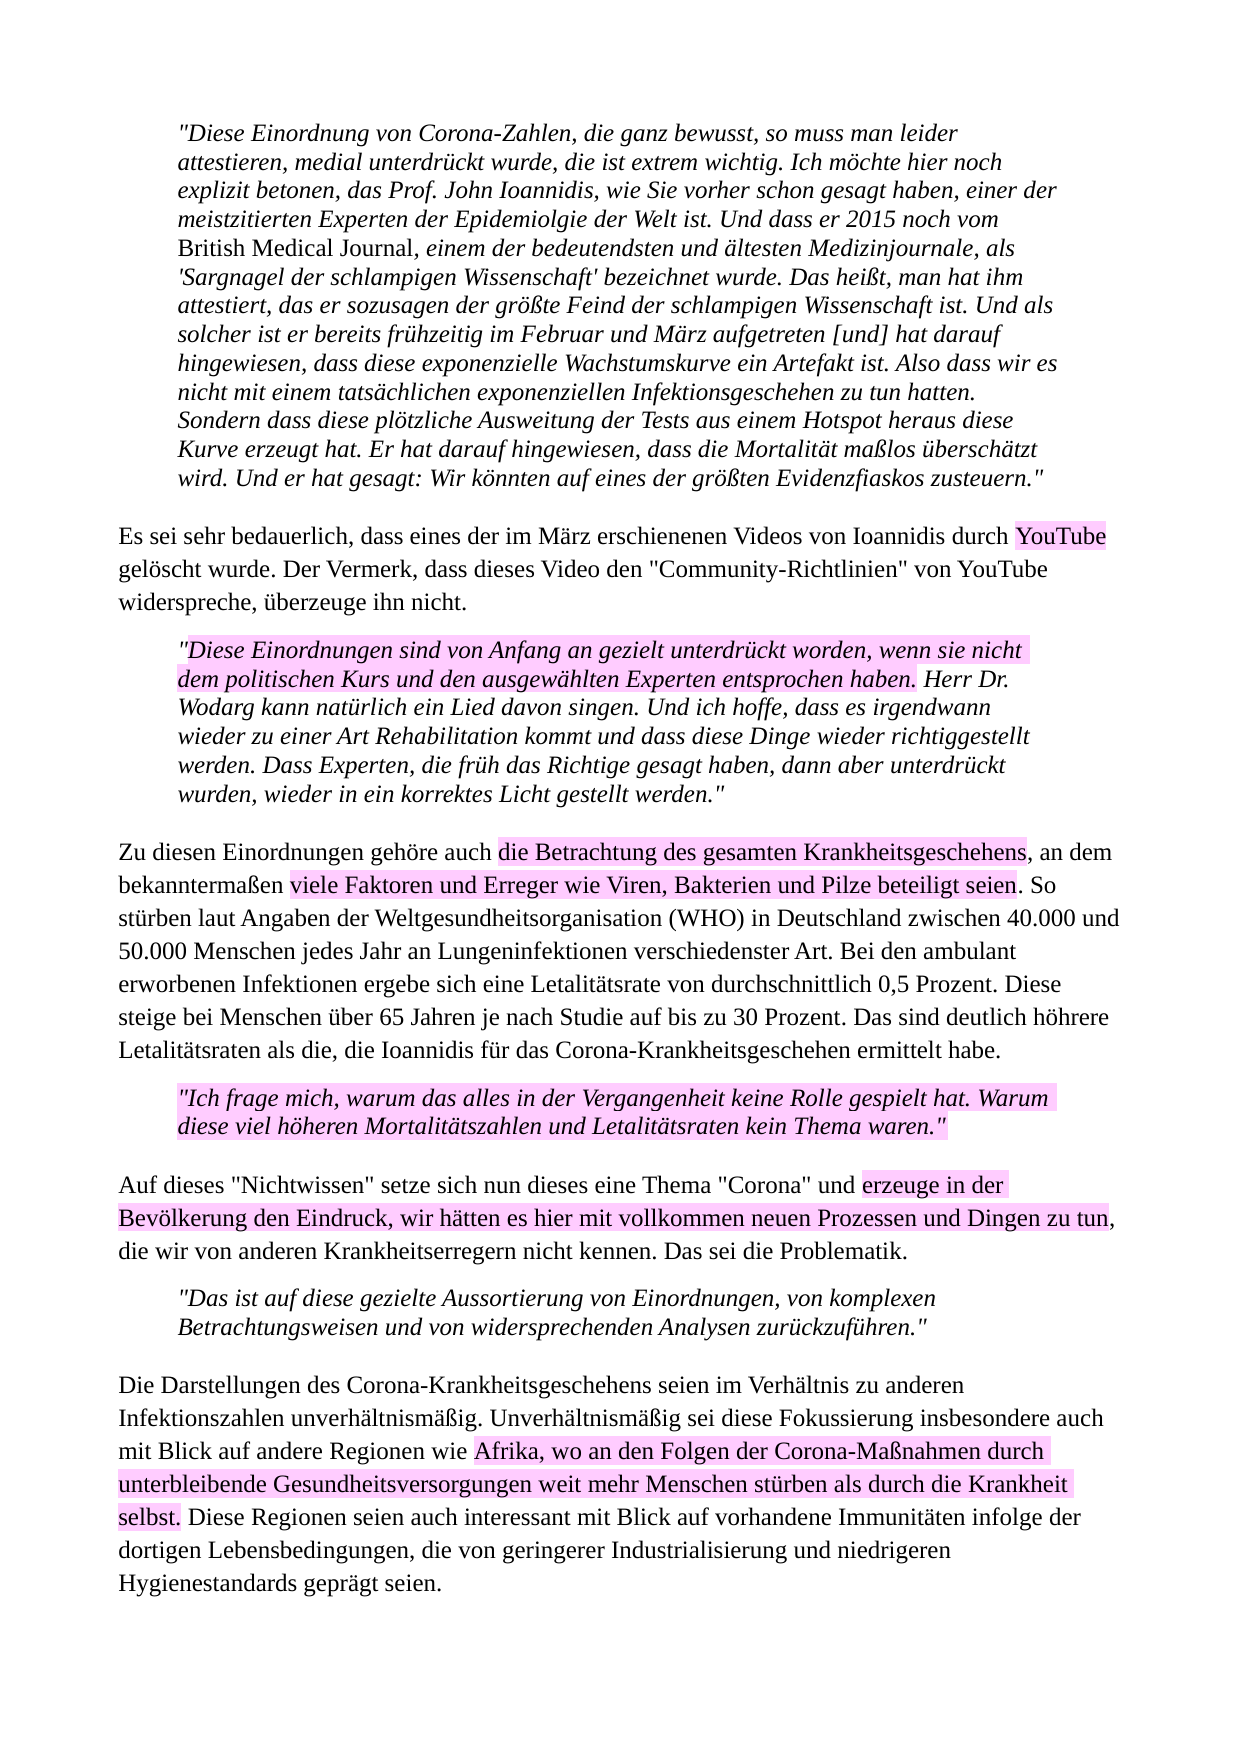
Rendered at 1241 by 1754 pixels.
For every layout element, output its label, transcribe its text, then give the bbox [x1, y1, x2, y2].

text Auf dieses "Nichtwissen" setze sich nun dieses eine Thema "Corona" und erzeuge in der Bevölkerung den Eindruck, wir hätten es hier mit vollkommen neuen Prozessen und Dingen zu tun, die wir von anderen Krankheitserregern nicht kennen. Das sei die Problematik. [118, 1170, 1122, 1264]
text "Diese Einordnungen sind von Anfang an gezielt unterdrückt worden, wenn sie nicht dem politischen Kurs und den ausgewählten Experten entsprochen haben. Herr Dr. Wodarg kann natürlich ein Lied davon singen. Und ich hoffe, dass es irgendwann wieder zu einer Art Rehabilitation kommt und dass diese Dinge wieder richtiggestellt werden. Dass Experten, die früh das Richtige gesagt haben, dann aber unterdrückt wurden, wieder in ein korrektes Licht gestellt werden." [177, 635, 1063, 807]
text "Diese Einordnung von Corona-Zahlen, die ganz bewusst, so muss man leider attestieren, medial unterdrückt wurde, die ist extrem wichtig. Ich möchte hier noch explizit betonen, das Prof. John Ioannidis, wie Sie vorher schon gesagt haben, einer der meistzitierten Experten der Epidemiolgie der Welt ist. Und dass er 2015 noch vom British Medical Journal, einem der bedeutendsten und ältesten Medizinjournale, als 'Sargnagel der schlampigen Wissenschaft' bezeichnet wurde. Das heißt, man hat ihm attestiert, das er sozusagen der größte Feind der schlampigen Wissenschaft ist. Und als solcher ist er bereits frühzeitig im Februar und März aufgetreten [und] hat darauf hingewiesen, dass diese exponenzielle Wachstumskurve ein Artefakt ist. Also dass wir es nicht mit einem tatsächlichen exponenziellen Infektionsgeschehen zu tun hatten. Sondern dass diese plötzliche Ausweitung der Tests aus einem Hotspot heraus diese Kurve erzeugt hat. Er hat darauf hingewiesen, dass die Mortalität maßlos überschätzt wird. Und er hat gesagt: Wir könnten auf eines der größten Evidenzfiaskos zusteuern." [177, 118, 1063, 492]
text Zu diesen Einordnungen gehöre auch die Betrachtung des gesamten Krankheitsgeschehens, an dem bekanntermaßen viele Faktoren und Erreger wie Viren, Bakterien und Pilze beteiligt seien. So stürben laut Angaben der Weltgesundheitsorganisation (WHO) in Deutschland zwischen 40.000 und 50.000 Menschen jedes Jahr an Lungeninfektionen verschiedenster Art. Bei den ambulant erworbenen Infektionen ergebe sich eine Letalitätsrate von durchschnittlich 0,5 Prozent. Diese steige bei Menschen über 65 Jahren je nach Studie auf bis zu 30 Prozent. Das sind deutlich höhrere Letalitätsraten als die, die Ioannidis für das Corona-Krankheitsgeschehen ermittelt habe. [118, 837, 1122, 1064]
text "Das ist auf diese gezielte Aussortierung von Einordnungen, von komplexen Betrachtungsweisen und von widersprechenden Analysen zurückzuführen." [177, 1283, 1063, 1341]
text Die Darstellungen des Corona-Krankheitsgeschehens seien im Verhältnis zu anderen Infektionszahlen unverhältnismäßig. Unverhältnismäßig sei diese Fokussierung insbesondere auch mit Blick auf andere Regionen wie Afrika, wo an den Folgen der Corona-Maßnahmen durch unterbleibende Gesundheitsversorgungen weit mehr Menschen stürben als durch die Krankheit selbst. Diese Regionen seien auch interessant mit Blick auf vorhandene Immunitäten infolge der dortigen Lebensbedingungen, die von geringerer Industrialisierung und niedrigeren Hygienestandards geprägt seien. [118, 1370, 1122, 1597]
text "Ich frage mich, warum das alles in der Vergangenheit keine Rolle gespielt hat. Warum diese viel höheren Mortalitätszahlen und Letalitätsraten kein Thema waren." [177, 1083, 1063, 1140]
text Es sei sehr bedauerlich, dass eines der im März erschienenen Videos von Ioannidis durch YouTube gelöscht wurde. Der Vermerk, dass dieses Video den "Community-Richtlinien" von YouTube widerspreche, überzeuge ihn nicht. [118, 521, 1122, 616]
